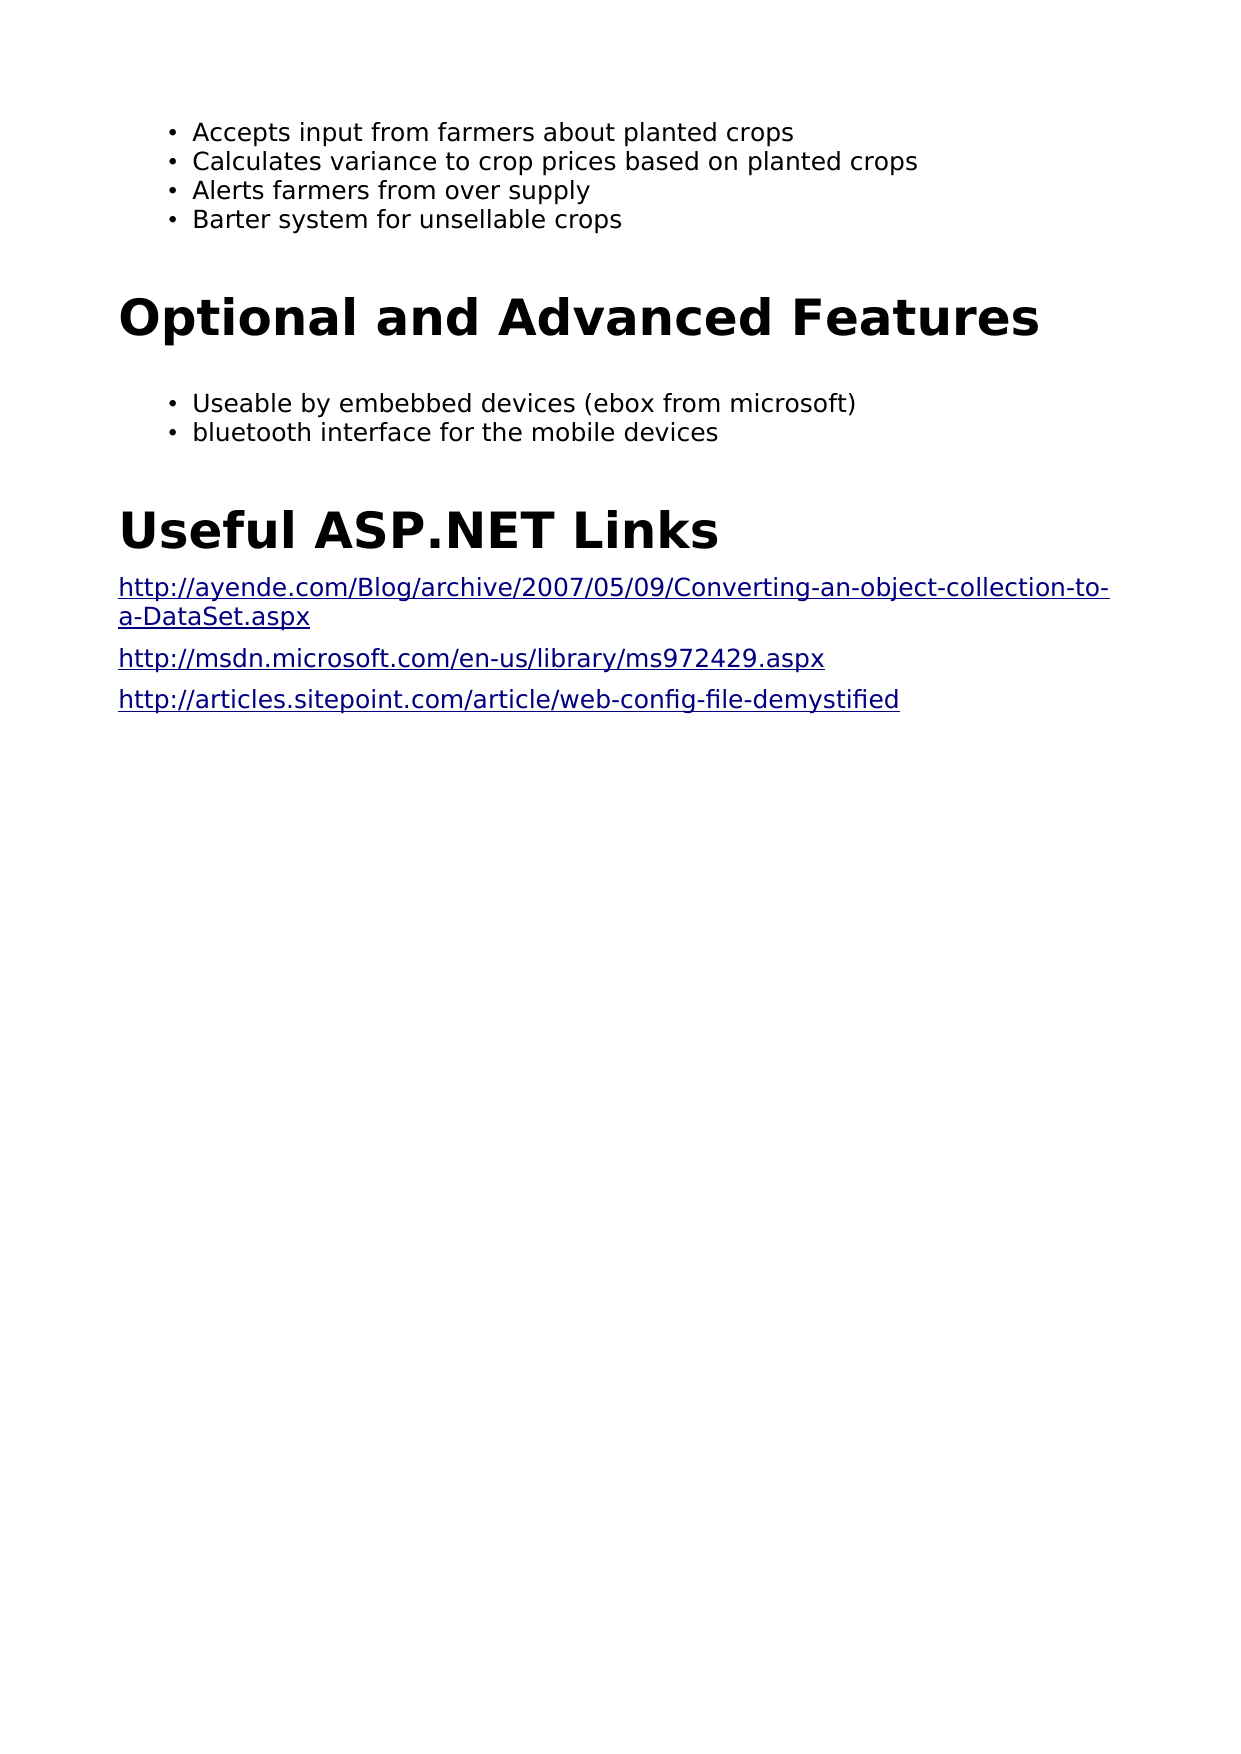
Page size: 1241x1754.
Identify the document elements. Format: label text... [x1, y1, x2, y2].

list Barter system for unsellable crops [177, 206, 1122, 235]
subtitle Optional and Advanced Features [118, 289, 1122, 347]
list Accepts input from farmers about planted crops [177, 118, 1122, 147]
text http://ayende.com/Blog/archive/2007/05/09/Converting-an-object-collection-to-a-DataSet.aspx [118, 573, 1122, 631]
list bluetooth interface for the mobile devices [177, 419, 1122, 448]
text http://articles.sitepoint.com/article/web-config-file-demystified [118, 686, 1122, 715]
text http://msdn.microsoft.com/en-us/library/ms972429.aspx [118, 644, 1122, 673]
list Useable by embebbed devices (ebox from microsoft) [177, 389, 1122, 419]
list Alerts farmers from over supply [177, 176, 1122, 206]
subtitle Useful ASP.NET Links [118, 502, 1122, 561]
list Calculates variance to crop prices based on planted crops [177, 147, 1122, 176]
